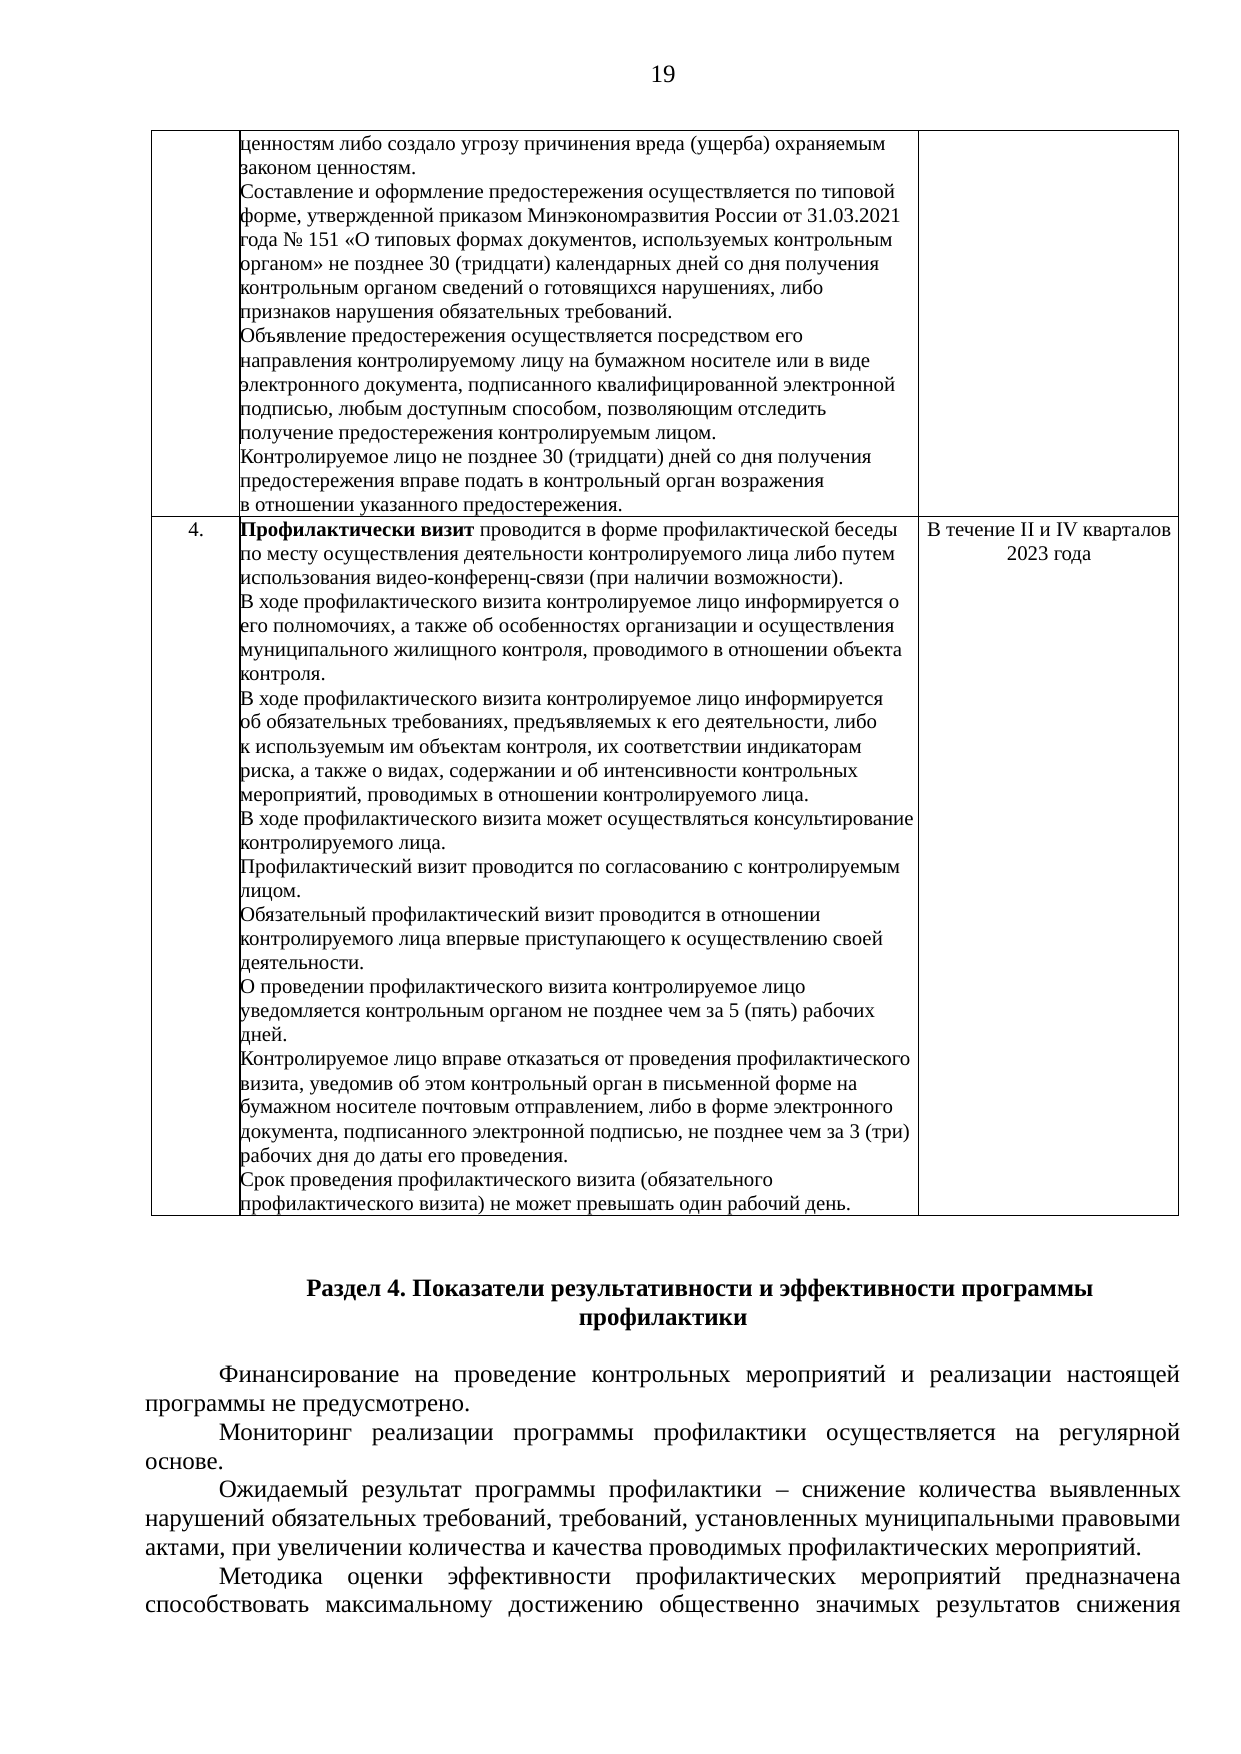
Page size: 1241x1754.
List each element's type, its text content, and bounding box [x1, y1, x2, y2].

table_cell В течение II и IV кварталов 2023 года [919, 517, 1178, 1215]
subtitle Финансирование на проведение контрольных мероприятий и реализации настоящей программы не предусмотрено. [145, 1359, 1181, 1417]
table_cell ценностям либо создало угрозу причинения вреда (ущерба) охраняемым законом ценностям. Составление и оформление предостережения осуществляется по типовой форме, утвержденной приказом Минэкономразвития России от 31.03.2021 года № 151 «О типовых формах документов, используемых контрольным органом» не позднее 30 (тридцати) календарных дней со дня получения контрольным органом сведений о готовящихся нарушениях, либо признаков нарушения обязательных требований. Объявление предостережения осуществляется посредством его направления контролируемому лицу на бумажном носителе или в виде электронного документа, подписанного квалифицированной электронной подписью, любым доступным способом, позволяющим отследить получение предостережения контролируемым лицом. Контролируемое лицо не позднее 30 (тридцати) дней со дня получения предостережения вправе подать в контрольный орган возражения в отношении указанного предостережения. [241, 131, 918, 516]
table_cell Профилактически визит проводится в форме профилактической беседы по месту осуществления деятельности контролируемого лица либо путем использования видео-конференц-связи (при наличии возможности). В ходе профилактического визита контролируемое лицо информируется о его полномочиях, а также об особенностях организации и осуществления муниципального жилищного контроля, проводимого в отношении объекта контроля. В ходе профилактического визита контролируемое лицо информируется об обязательных требованиях, предъявляемых к его деятельности, либо к используемым им объектам контроля, их соответствии индикаторам риска, а также о видах, содержании и об интенсивности контрольных мероприятий, проводимых в отношении контролируемого лица. В ходе профилактического визита может осуществляться консультирование контролируемого лица. Профилактический визит проводится по согласованию с контролируемым лицом. Обязательный профилактический визит проводится в отношении контролируемого лица впервые приступающего к осуществлению своей деятельности. О проведении профилактического визита контролируемое лицо уведомляется контрольным органом не позднее чем за 5 (пять) рабочих дней. Контролируемое лицо вправе отказаться от проведения профилактического визита, уведомив об этом контрольный орган в письменной форме на бумажном носителе почтовым отправлением, либо в форме электронного документа, подписанного электронной подписью, не позднее чем за 3 (три) рабочих дня до даты его проведения. Срок проведения профилактического визита (обязательного профилактического визита) не может превышать один рабочий день. [241, 517, 918, 1215]
table_cell [152, 131, 239, 516]
text Мониторинг реализации программы профилактики осуществляется на регулярной основе. [145, 1417, 1181, 1474]
text Ожидаемый результат программы профилактики – снижение количества выявленных нарушений обязательных требований, требований, установленных муниципальными правовыми актами, при увеличении количества и качества проводимых профилактических мероприятий. [145, 1474, 1181, 1561]
subtitle Раздел 4. Показатели результативности и эффективности программы профилактики [145, 1273, 1181, 1331]
table_cell 4. [152, 517, 239, 1215]
text Методика оценки эффективности профилактических мероприятий предназначена способствовать максимальному достижению общественно значимых результатов снижения [145, 1561, 1181, 1618]
table_cell [919, 131, 1178, 516]
